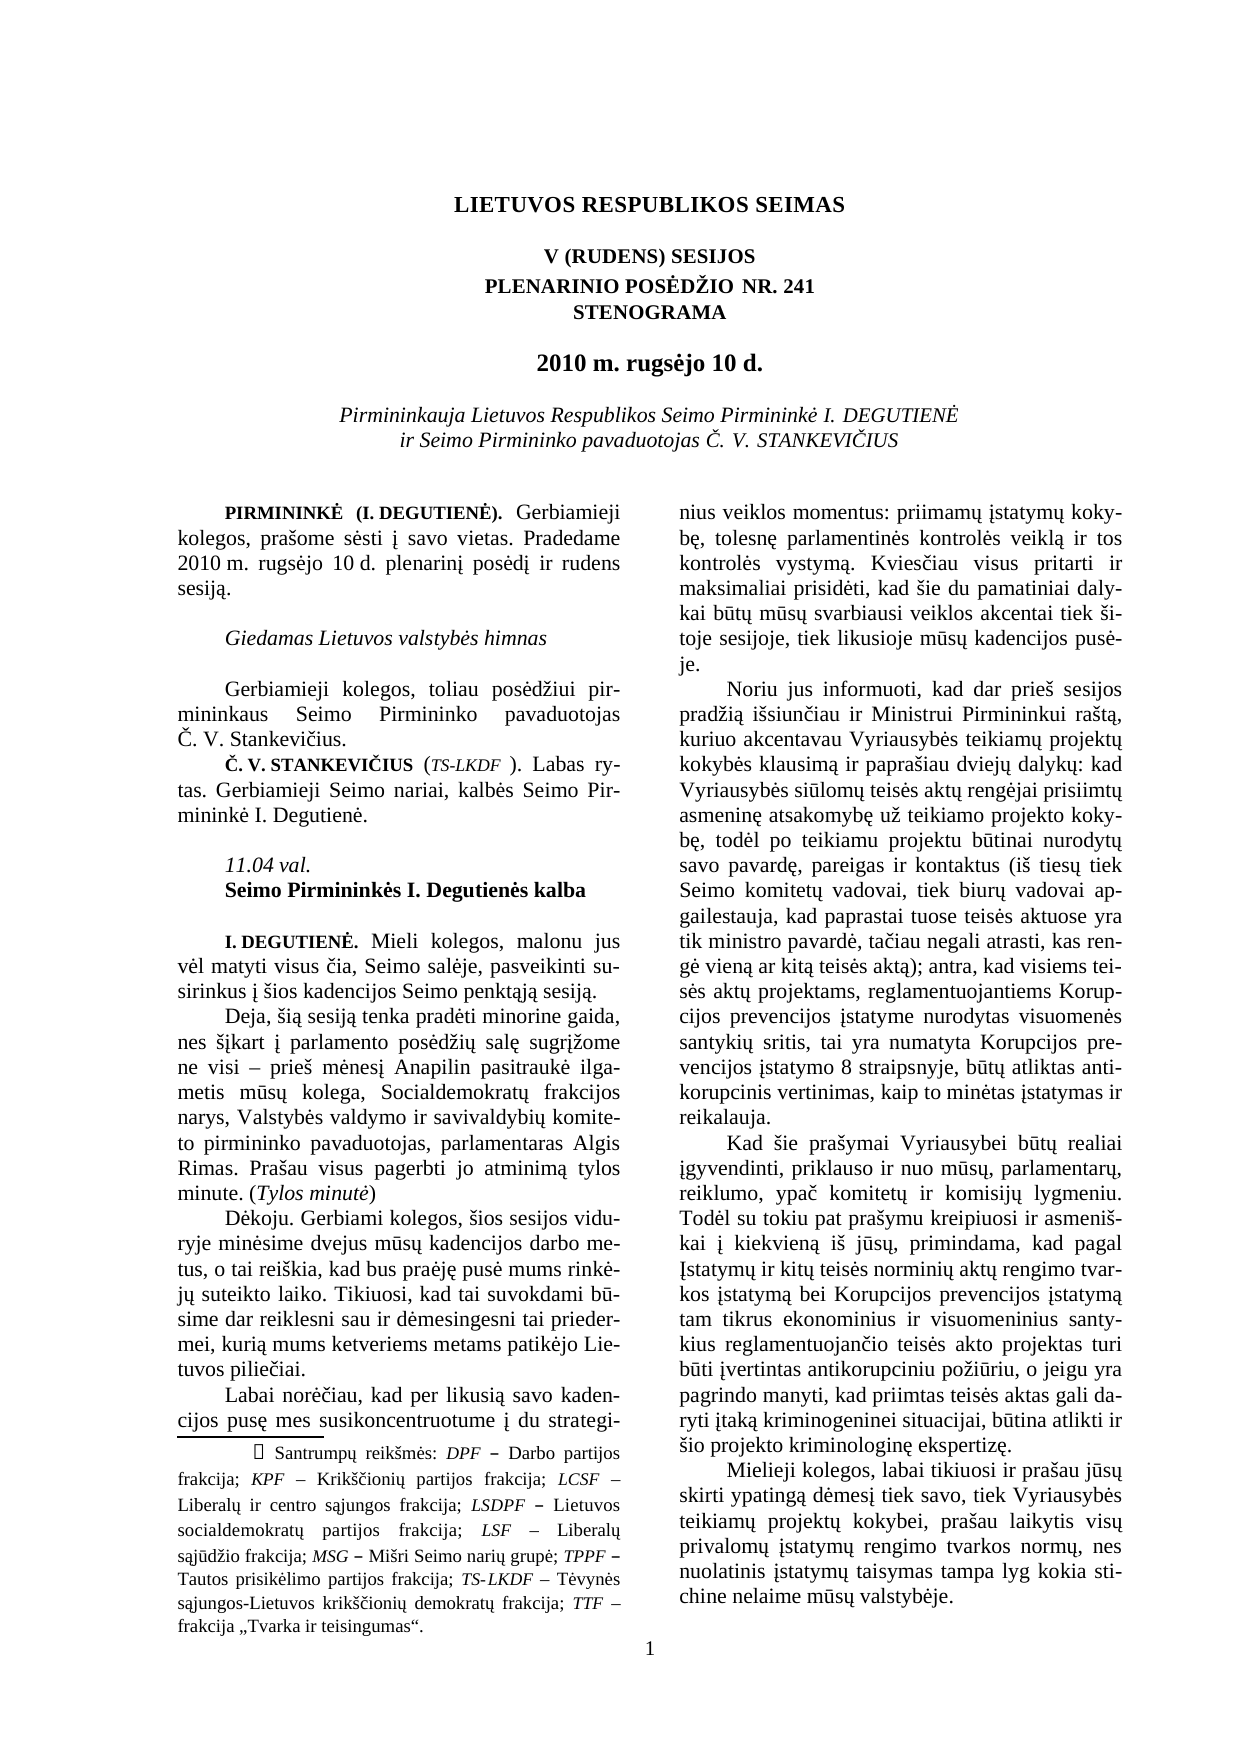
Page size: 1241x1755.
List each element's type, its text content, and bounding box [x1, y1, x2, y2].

text PIRMININKĖ (I. DEGUTIENĖ). Ger­bia­mie­ji ko­le­gos, pra­šo­me sės­ti į sa­vo vie­tas. Pra­de­da­me 2010 m. rug­sė­jo 10 d. ple­na­ri­nį po­sė­dį ir ru­dens se­si­ją. [177, 499, 620, 600]
text I. DEGUTIENĖ. Mie­li ko­le­gos, ma­lo­nu jus vėl ma­ty­ti vi­sus čia, Sei­mo sa­lė­je, pa­svei­kin­ti su­si­rin­kus į šios ka­den­ci­jos Sei­mo penk­tą­ją se­si­ją. [177, 928, 620, 1003]
text Sei­mo Pir­mi­nin­kės I. De­gu­tie­nės kal­ba [177, 877, 620, 903]
title plenarinio posėdžio NR. 241 [177, 268, 1122, 300]
text La­bai no­rė­čiau, kad per li­ku­sią sa­vo ka­den­ci­jos pu­sę mes su­si­kon­cen­truo­tu­me į du stra­te­gi­ [177, 1382, 620, 1432]
text 11.04 val. [177, 852, 620, 877]
text nius veik­los mo­men­tus: pri­ima­mų įsta­ty­mų ko­ky­bę, to­les­nę par­la­men­ti­nės kon­tro­lės veik­lą ir tos kon­tro­lės vys­ty­mą. Kvies­čiau vi­sus pri­tar­ti ir mak­si­ma­liai pri­si­dė­ti, kad šie du pa­ma­ti­niai da­ly­kai bū­tų mū­sų svar­biau­si veik­los ak­cen­tai tiek ši­to­je se­si­jo­je, tiek li­ku­sio­je mū­sų ka­den­ci­jos pu­sė­je. [679, 499, 1122, 676]
text Mie­lie­ji ko­le­gos, la­bai ti­kiuo­si ir pra­šau jū­sų skir­ti ypa­tin­gą dė­me­sį tiek sa­vo, tiek Vy­riau­sy­bės tei­kia­mų pro­jek­tų ko­ky­bei, pra­šau lai­ky­tis vi­sų pri­va­lo­mų įsta­ty­mų ren­gi­mo tvar­kos nor­mų, nes nuo­la­ti­nis įsta­ty­mų tai­sy­mas tam­pa lyg ko­kia sti­chi­ne ne­lai­me mū­sų vals­ty­bė­je. [679, 1457, 1122, 1608]
text Dė­ko­ju. Ger­bia­mi ko­le­gos, šios se­si­jos vi­du­ry­je mi­nė­si­me dve­jus mū­sų ka­den­ci­jos dar­bo me­tus, o tai reiš­kia, kad bus pra­ėję pu­sė mums rin­kė­jų su­teik­to lai­ko. Ti­kiuo­si, kad tai su­vok­da­mi bū­si­me dar reik­les­ni sau ir dė­me­sin­ges­ni tai prie­der­mei, ku­rią mums ket­ve­riems me­tams pa­ti­kė­jo Lie­tu­vos pi­lie­čiai. [177, 1205, 620, 1382]
text Gie­da­mas Lie­tu­vos vals­ty­bės him­nas [177, 625, 620, 651]
text Č. V. STANKEVIČIUS (TS-LKDF). La­bas ry­tas. Ger­bia­mie­ji Sei­mo na­riai, kal­bės Sei­mo Pir­mi­nin­kė I. De­gu­tie­nė. [177, 751, 620, 827]
text Santrumpų reikšmės: DPF – Darbo partijos frakcija; KPF – Krikščionių partijos frakcija; LCSF – Liberalų ir centro sąjungos frakcija; LSDPF – Lietuvos socialdemokratų partijos frakcija; LSF – Liberalų sąjūdžio frakcija; MSG – Mišri Seimo narių grupė; TPPF – Tautos prisikėlimo partijos frakcija; TS‑LKDF – Tėvynės sąjungos-Lietuvos krikščionių demokratų frakcija; TTF – frakcija „Tvarka ir teisingumas“. [177, 1437, 620, 1636]
title LIETUVOS RESPUBLIKOS SEIMAS [177, 191, 1122, 217]
text No­riu jus in­for­muo­ti, kad dar prieš se­si­jos pra­džią iš­siun­čiau ir Mi­nist­rui Pir­mi­nin­kui raš­tą, ku­riuo ak­cen­ta­vau Vy­riau­sy­bės tei­kia­mų pro­jek­tų ko­ky­bės klau­si­mą ir pa­pra­šiau dvie­jų da­ly­kų: kad Vy­riau­sy­bės siū­lo­mų tei­sės ak­tų ren­gė­jai pri­si­im­tų as­me­ni­nę at­sa­ko­my­bę už tei­kia­mo pro­jek­to ko­ky­bę, to­dėl po tei­kia­mu pro­jek­tu bū­ti­nai nu­ro­dy­tų sa­vo pa­var­dę, pa­rei­gas ir kon­tak­tus (iš tie­sų tiek Sei­mo ko­mi­te­tų va­do­vai, tiek biu­rų va­do­vai ap­gai­les­tau­ja, kad pa­pras­tai tuo­se tei­sės ak­tuo­se yra tik mi­nist­ro pa­var­dė, ta­čiau ne­ga­li at­ras­ti, kas ren­gė vie­ną ar ki­tą tei­sės ak­tą); an­tra, kad vi­siems tei­sės ak­tų pro­jek­tams, reg­la­men­tuo­jan­tiems Ko­rup­ci­jos pre­ven­ci­jos įsta­ty­me nu­ro­dy­tas vi­suo­me­nės san­ty­kių sri­tis, tai yra nu­ma­ty­ta Ko­rup­ci­jos pre­ven­ci­jos įsta­ty­mo 8 straips­ny­je, bū­tų at­lik­tas an­ti­ko­rup­ci­nis ver­ti­ni­mas, kaip to mi­nė­tas įsta­ty­mas ir rei­ka­lau­ja. [679, 676, 1122, 1129]
text Pirmininkauja Lietuvos Respublikos Seimo Pirmininkė I. DEGUTIENĖ ir Seimo Pirmininko pavaduotojas Č. V. STANKEVIČIUS [177, 402, 1122, 452]
text De­ja, šią se­si­ją ten­ka pra­dė­ti mi­no­ri­ne gai­da, nes šį­kart į par­la­men­to po­sė­džių sa­lę su­grį­žo­me ne vi­si – prieš mė­ne­sį Ana­pi­lin pa­si­trau­kė il­ga­metis mū­sų ko­le­ga, So­cial­de­mok­ra­tų frak­ci­jos narys, Vals­ty­bės val­dy­mo ir sa­vi­val­dy­bių ko­mi­te­to pir­mi­nin­ko pa­va­duo­to­jas, par­la­men­ta­ras Al­gis Ri­mas. Pra­šau vi­sus pa­gerb­ti jo at­mi­ni­mą ty­los mi­nu­te. (Ty­los mi­nu­tė) [177, 1003, 620, 1205]
text 2010 m. rugsėjo 10 d. [177, 348, 1122, 377]
title V (RUDENS) SESIJOS [177, 243, 1122, 268]
title STENOGRAMA [177, 300, 1122, 324]
text Kad šie pra­šy­mai Vy­riau­sy­bei bū­tų re­a­liai įgy­ven­din­ti, pri­klau­so ir nuo mū­sų, par­la­men­ta­rų, reik­lu­mo, ypač ko­mi­te­tų ir ko­mi­si­jų lyg­me­niu. To­dėl su to­kiu pat pra­šy­mu krei­piuo­si ir as­me­niš­kai į kiek­vie­ną iš jū­sų, pri­min­da­ma, kad pa­gal Įsta­ty­mų ir ki­tų tei­sės nor­mi­nių ak­tų ren­gi­mo tvar­kos įsta­ty­mą bei Ko­rup­ci­jos pre­ven­ci­jos įsta­ty­mą tam tik­rus eko­no­mi­nius ir vi­suo­me­ni­nius san­ty­kius reg­la­men­tuo­jan­čio tei­sės ak­to pro­jek­tas tu­ri bū­ti įver­tin­tas an­ti­ko­rup­ci­niu po­žiū­riu, o jei­gu yra pa­grin­do ma­ny­ti, kad pri­im­tas tei­sės ak­tas ga­li da­ry­ti įta­ką kri­mi­no­ge­ni­nei si­tu­a­ci­jai, bū­ti­na at­lik­ti ir šio pro­jek­to kri­mi­no­lo­gi­nę eks­per­ti­zę. [679, 1129, 1122, 1457]
text Ger­bia­mie­ji ko­le­gos, to­liau po­sė­džiui pir­minin­kaus Sei­mo Pir­mi­nin­ko pa­va­duo­to­jas Č. V. Stan­­ke­vi­čius. [177, 676, 620, 751]
